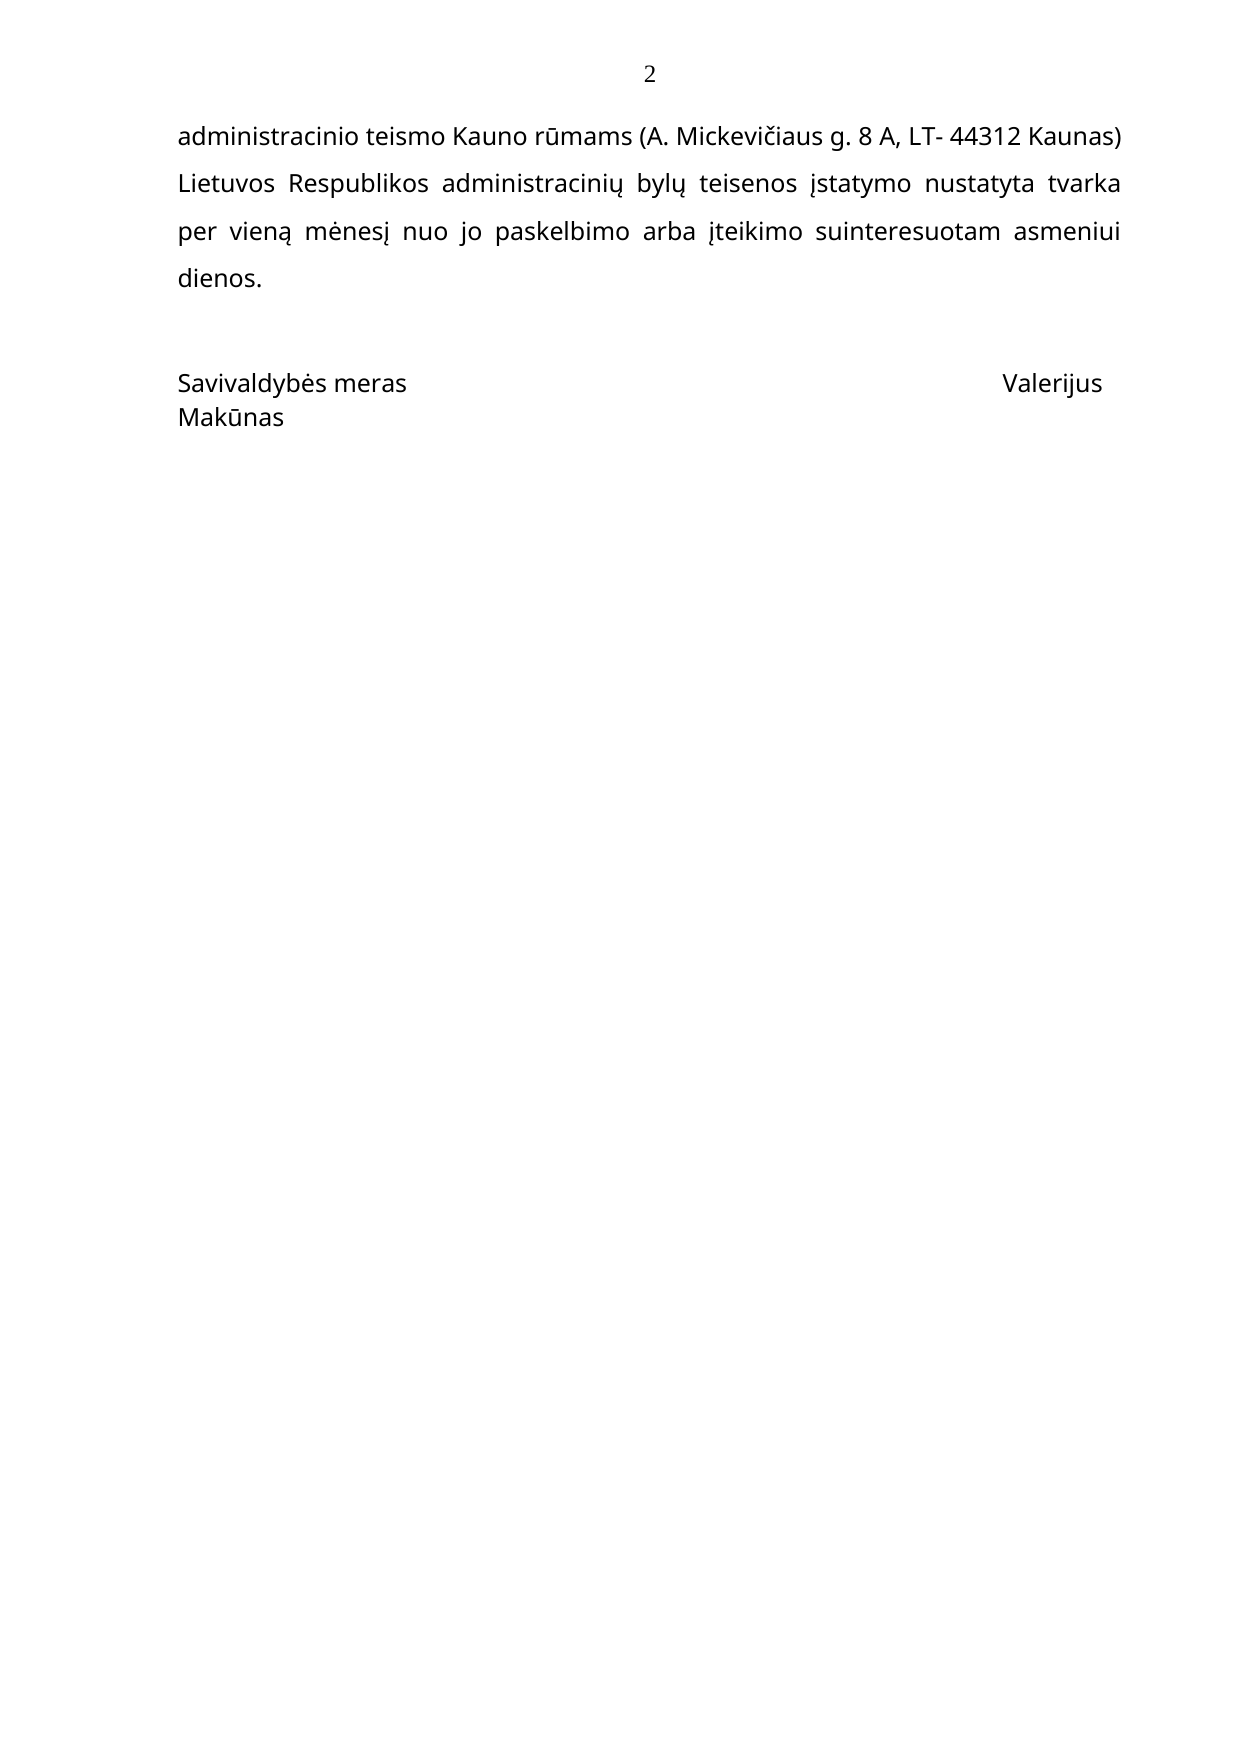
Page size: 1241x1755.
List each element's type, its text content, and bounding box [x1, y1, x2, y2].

text Savivaldybės meras Valerijus Makūnas [177, 366, 1122, 434]
text administracinio teismo Kauno rūmams (A. Mickevičiaus g. 8 A, LT- 44312 Kaunas) Lietuvos Respublikos administracinių bylų teisenos įstatymo nustatyta tvarka per vieną mėnesį nuo jo paskelbimo arba įteikimo suinteresuotam asmeniui dienos. [177, 118, 1122, 295]
